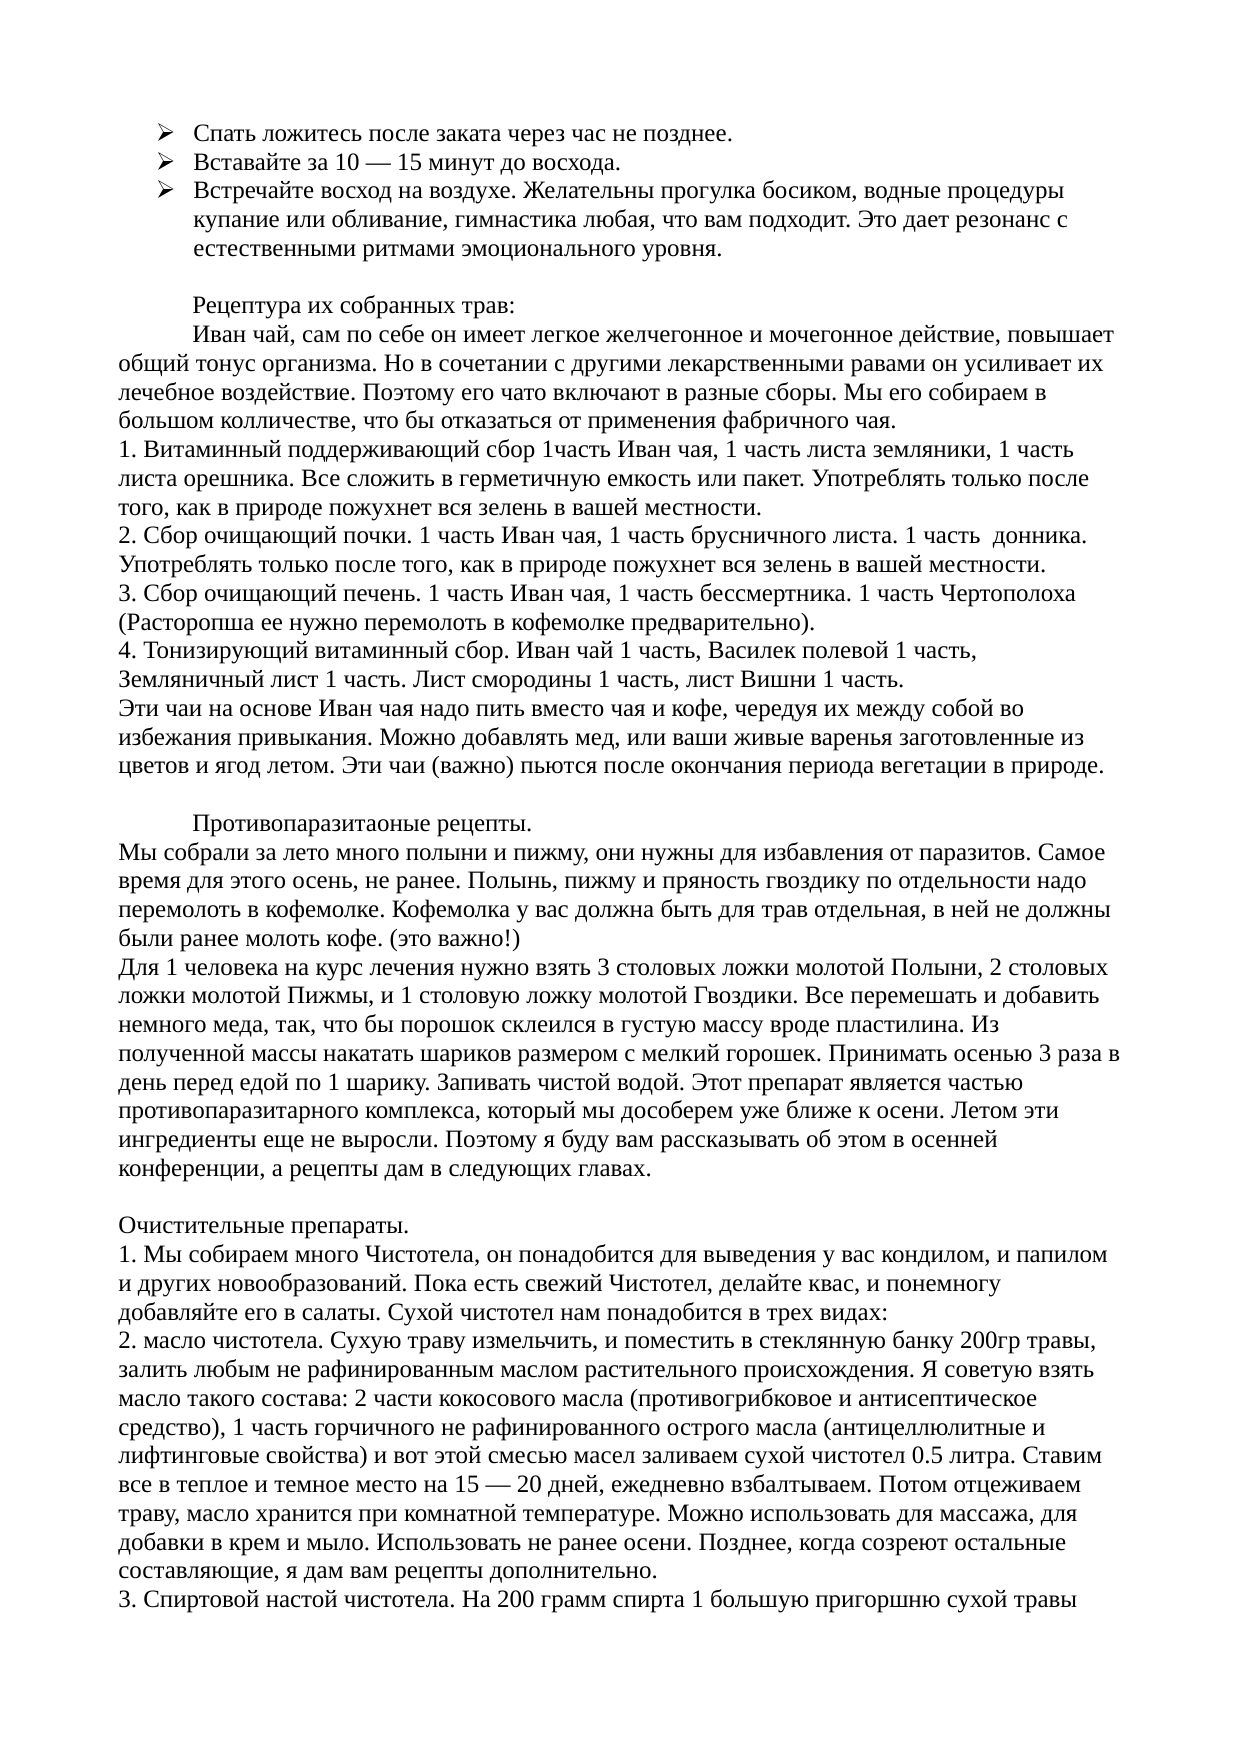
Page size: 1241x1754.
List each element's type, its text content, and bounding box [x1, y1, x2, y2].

text Для 1 человека на курс лечения нужно взять 3 столовых ложки молотой Полыни, 2 столовых ложки молотой Пижмы, и 1 столовую ложку молотой Гвоздики. Все перемешать и добавить немного меда, так, что бы порошок склеился в густую массу вроде пластилина. Из полученной массы накатать шариков размером с мелкий горошек. Принимать осенью 3 раза в день перед едой по 1 шарику. Запивать чистой водой. Этот препарат является частью противопаразитарного комплекса, который мы дособерем уже ближе к осени. Летом эти ингредиенты еще не выросли. Поэтому я буду вам рассказывать об этом в осенней конференции, а рецепты дам в следующих главах. [118, 952, 1122, 1182]
text Очистительные препараты. [118, 1211, 1122, 1239]
list Встречайте восход на воздухе. Желательны прогулка босиком, водные процедуры купание или обливание, гимнастика любая, что вам подходит. Это дает резонанс с естественными ритмами эмоционального уровня. [156, 176, 1122, 262]
text 2. масло чистотела. Сухую траву измельчить, и поместить в стеклянную банку 200гр травы, залить любым не рафинированным маслом растительного происхождения. Я советую взять масло такого состава: 2 части кокосового масла (противогрибковое и антисептическое средство), 1 часть горчичного не рафинированного острого масла (антицеллюлитные и лифтинговые свойства) и вот этой смесью масел заливаем сухой чистотел 0.5 литра. Ставим все в теплое и темное место на 15 — 20 дней, ежедневно взбалтываем. Потом отцеживаем траву, масло хранится при комнатной температуре. Можно использовать для массажа, для добавки в крем и мыло. Использовать не ранее осени. Позднее, когда созреют остальные составляющие, я дам вам рецепты дополнительно. [118, 1326, 1122, 1584]
list Спать ложитесь после заката через час не позднее. [156, 118, 1122, 147]
text 3. Сбор очищающий печень. 1 часть Иван чая, 1 часть бессмертника. 1 часть Чертополоха (Расторопша ее нужно перемолоть в кофемолке предварительно). [118, 578, 1122, 636]
text Рецептура их собранных трав: [118, 291, 1122, 319]
text Противопаразитаоные рецепты. [118, 808, 1122, 837]
text 4. Тонизирующий витаминный сбор. Иван чай 1 часть, Василек полевой 1 часть, Земляничный лист 1 часть. Лист смородины 1 часть, лист Вишни 1 часть. [118, 636, 1122, 693]
list Вставайте за 10 — 15 минут до восхода. [156, 147, 1122, 176]
text 3. Спиртовой настой чистотела. На 200 грамм спирта 1 большую пригоршню сухой травы [118, 1584, 1122, 1613]
text 1. Мы собираем много Чистотела, он понадобится для выведения у вас кондилом, и папилом и других новообразований. Пока есть свежий Чистотел, делайте квас, и понемногу добавляйте его в салаты. Сухой чистотел нам понадобится в трех видах: [118, 1239, 1122, 1326]
text Эти чаи на основе Иван чая надо пить вместо чая и кофе, чередуя их между собой во избежания привыкания. Можно добавлять мед, или ваши живые варенья заготовленные из цветов и ягод летом. Эти чаи (важно) пьются после окончания периода вегетации в природе. [118, 693, 1122, 779]
text 2. Сбор очищающий почки. 1 часть Иван чая, 1 часть брусничного листа. 1 часть донника. Употреблять только после того, как в природе пожухнет вся зелень в вашей местности. [118, 521, 1122, 578]
text Мы собрали за лето много полыни и пижму, они нужны для избавления от паразитов. Самое время для этого осень, не ранее. Полынь, пижму и пряность гвоздику по отдельности надо перемолоть в кофемолке. Кофемолка у вас должна быть для трав отдельная, в ней не должны были ранее молоть кофе. (это важно!) [118, 837, 1122, 952]
text Иван чай, сам по себе он имеет легкое желчегонное и мочегонное действие, повышает общий тонус организма. Но в сочетании с другими лекарственными равами он усиливает их лечебное воздействие. Поэтому его чато включают в разные сборы. Мы его собираем в большом колличестве, что бы отказаться от применения фабричного чая. [118, 319, 1122, 434]
text 1. Витаминный поддерживающий сбор 1часть Иван чая, 1 часть листа земляники, 1 часть листа орешника. Все сложить в герметичную емкость или пакет. Употреблять только после того, как в природе пожухнет вся зелень в вашей местности. [118, 434, 1122, 521]
